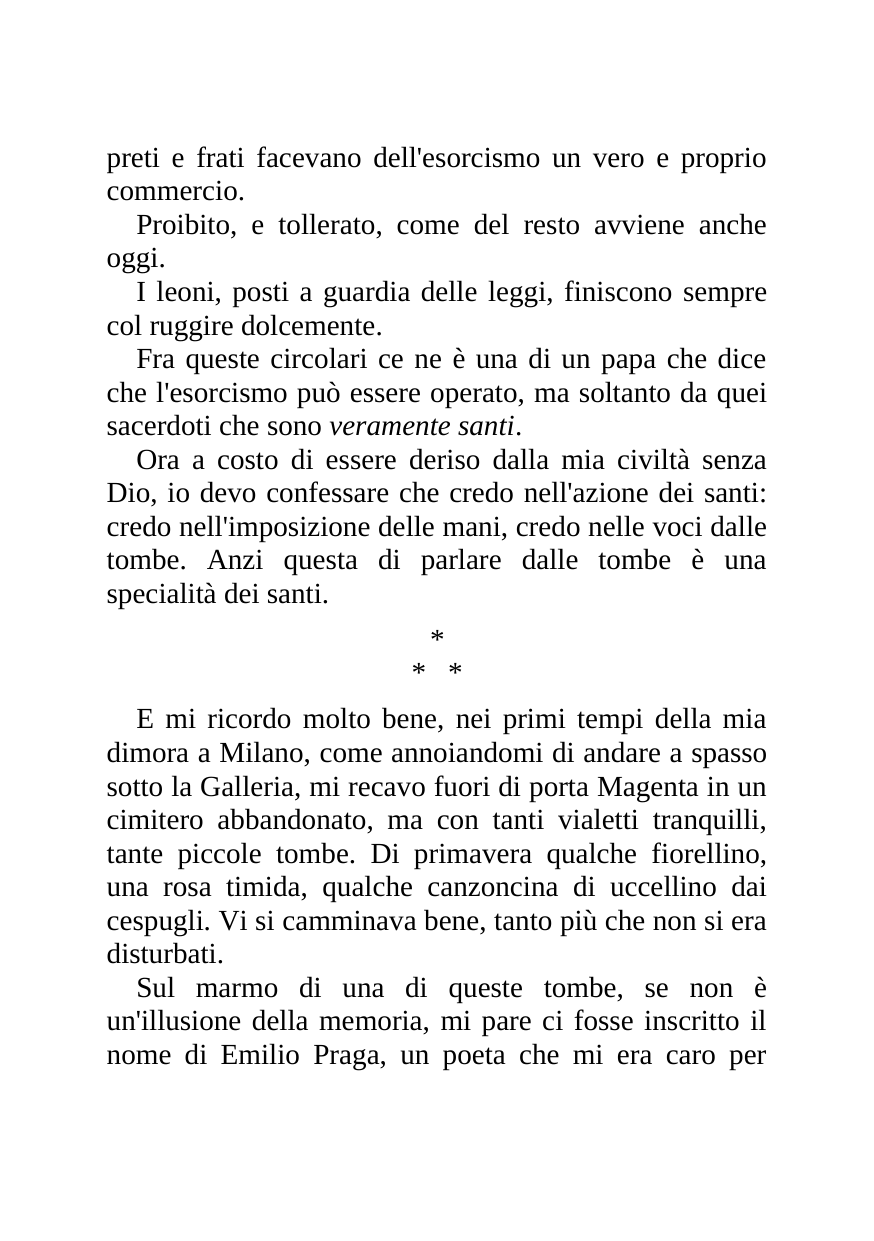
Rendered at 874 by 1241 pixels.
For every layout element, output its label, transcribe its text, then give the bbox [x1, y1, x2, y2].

text Ora a costo di essere deriso dalla mia civiltà senza Dio, io devo confessare che credo nell'azione dei santi: credo nell'imposizione delle mani, credo nelle voci dalle tombe. Anzi questa di parlare dalle tombe è una specialità dei santi. [106, 442, 768, 609]
text I leoni, posti a guardia delle leggi, finiscono sempre col ruggire dolcemente. [106, 274, 768, 341]
text Fra queste circolari ce ne è una di un papa che dice che l'esorcismo può essere operato, ma soltanto da quei sacerdoti che sono veramente santi. [106, 341, 768, 442]
text preti e frati facevano dell'esorcismo un vero e proprio commercio. [106, 140, 768, 207]
text * * * [106, 622, 768, 689]
text Proibito, e tollerato, come del resto avviene anche oggi. [106, 207, 768, 274]
text Sul marmo di una di queste tombe, se non è un'illusione della memoria, mi pare ci fosse inscritto il nome di Emilio Praga, un poeta che mi era caro per [106, 970, 768, 1071]
text E mi ricordo molto bene, nei primi tempi della mia dimora a Milano, come annoiandomi di andare a spasso sotto la Galleria, mi recavo fuori di porta Magenta in un cimitero abbandonato, ma con tanti vialetti tranquilli, tante piccole tombe. Di primavera qualche fiorellino, una rosa timida, qualche canzoncina di uccellino dai cespugli. Vi si camminava bene, tanto più che non si era disturbati. [106, 702, 768, 970]
